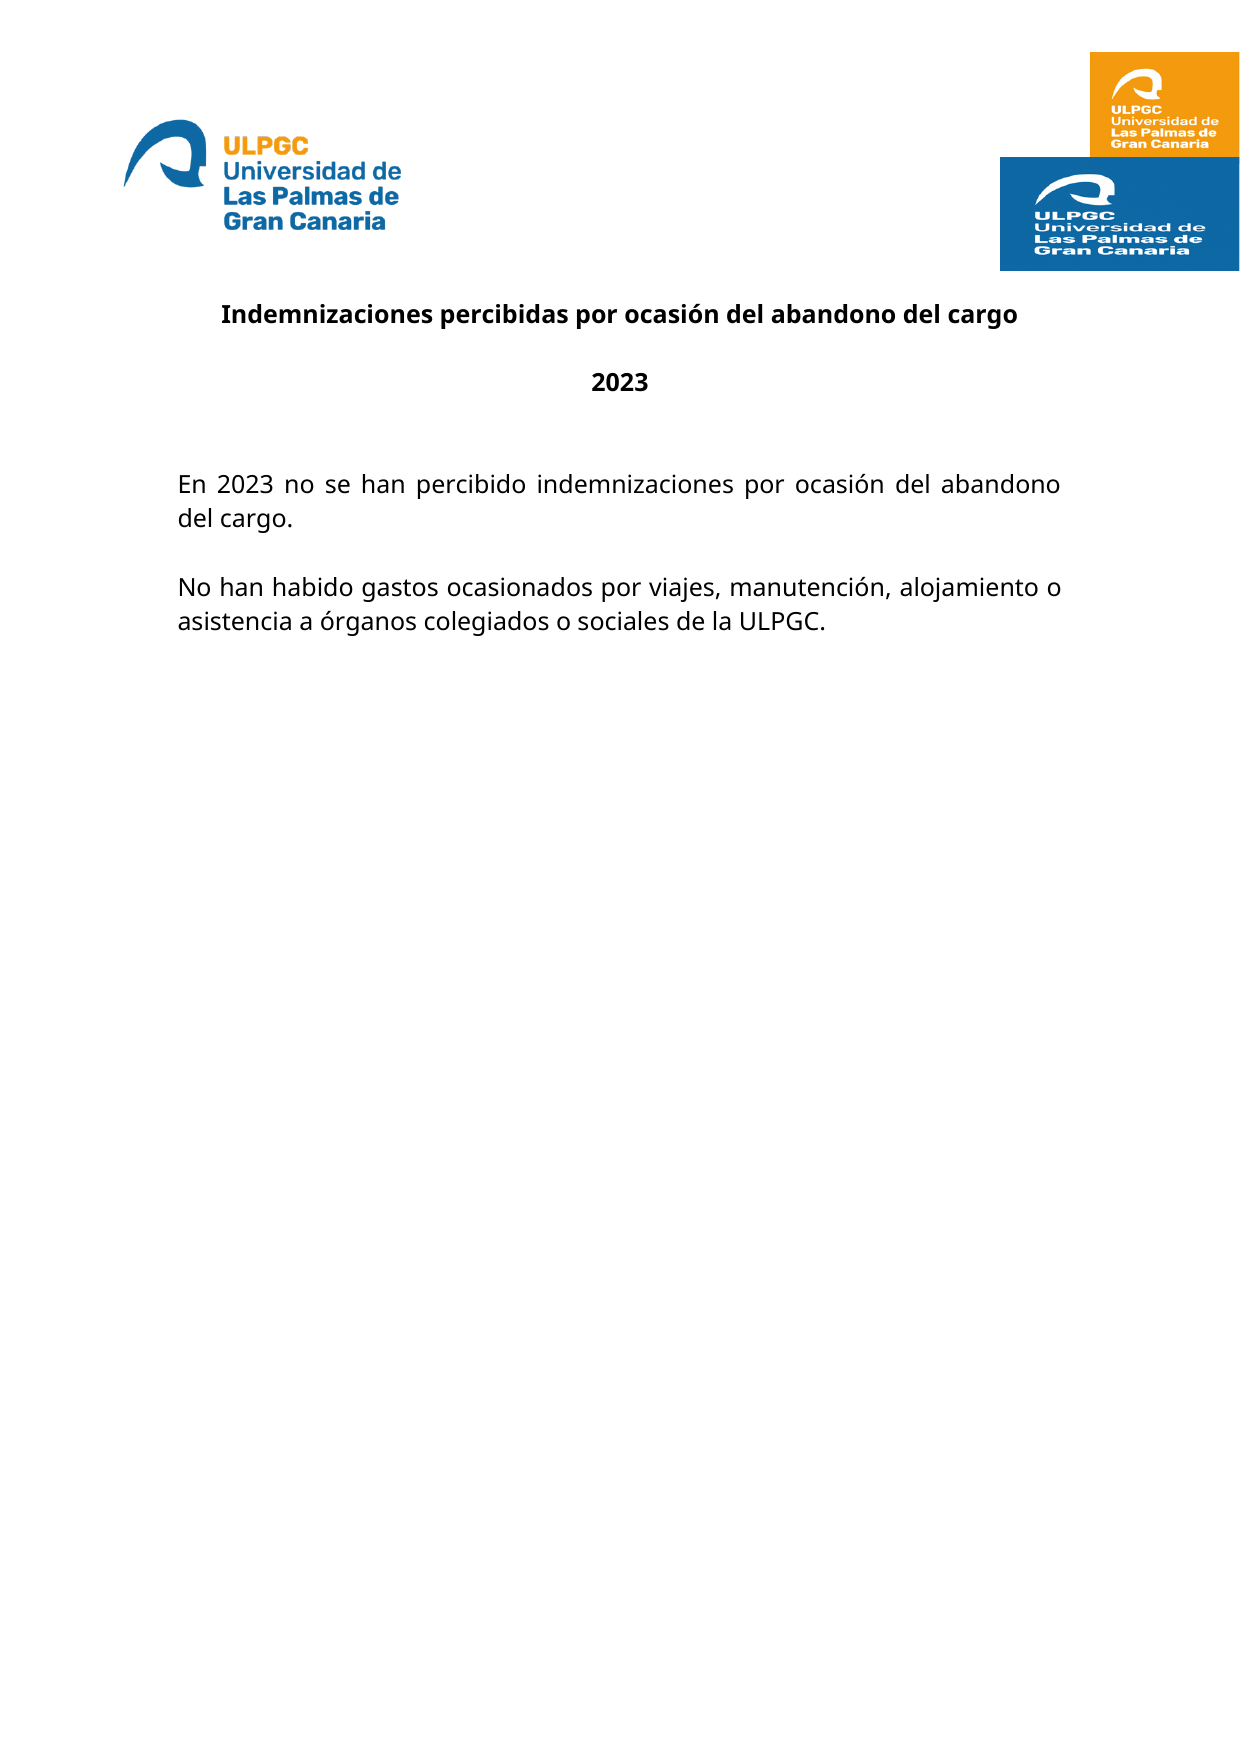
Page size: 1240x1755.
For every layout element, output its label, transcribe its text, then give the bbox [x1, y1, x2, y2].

text Indemnizaciones percibidas por ocasión del abandono del cargo [177, 297, 1062, 331]
text 2023 [177, 365, 1062, 399]
text En 2023 no se han percibido indemnizaciones por ocasión del abandono del cargo. [177, 467, 1062, 535]
text No han habido gastos ocasionados por viajes, manutención, alojamiento o asistencia a órganos colegiados o sociales de la ULPGC. [177, 569, 1062, 637]
